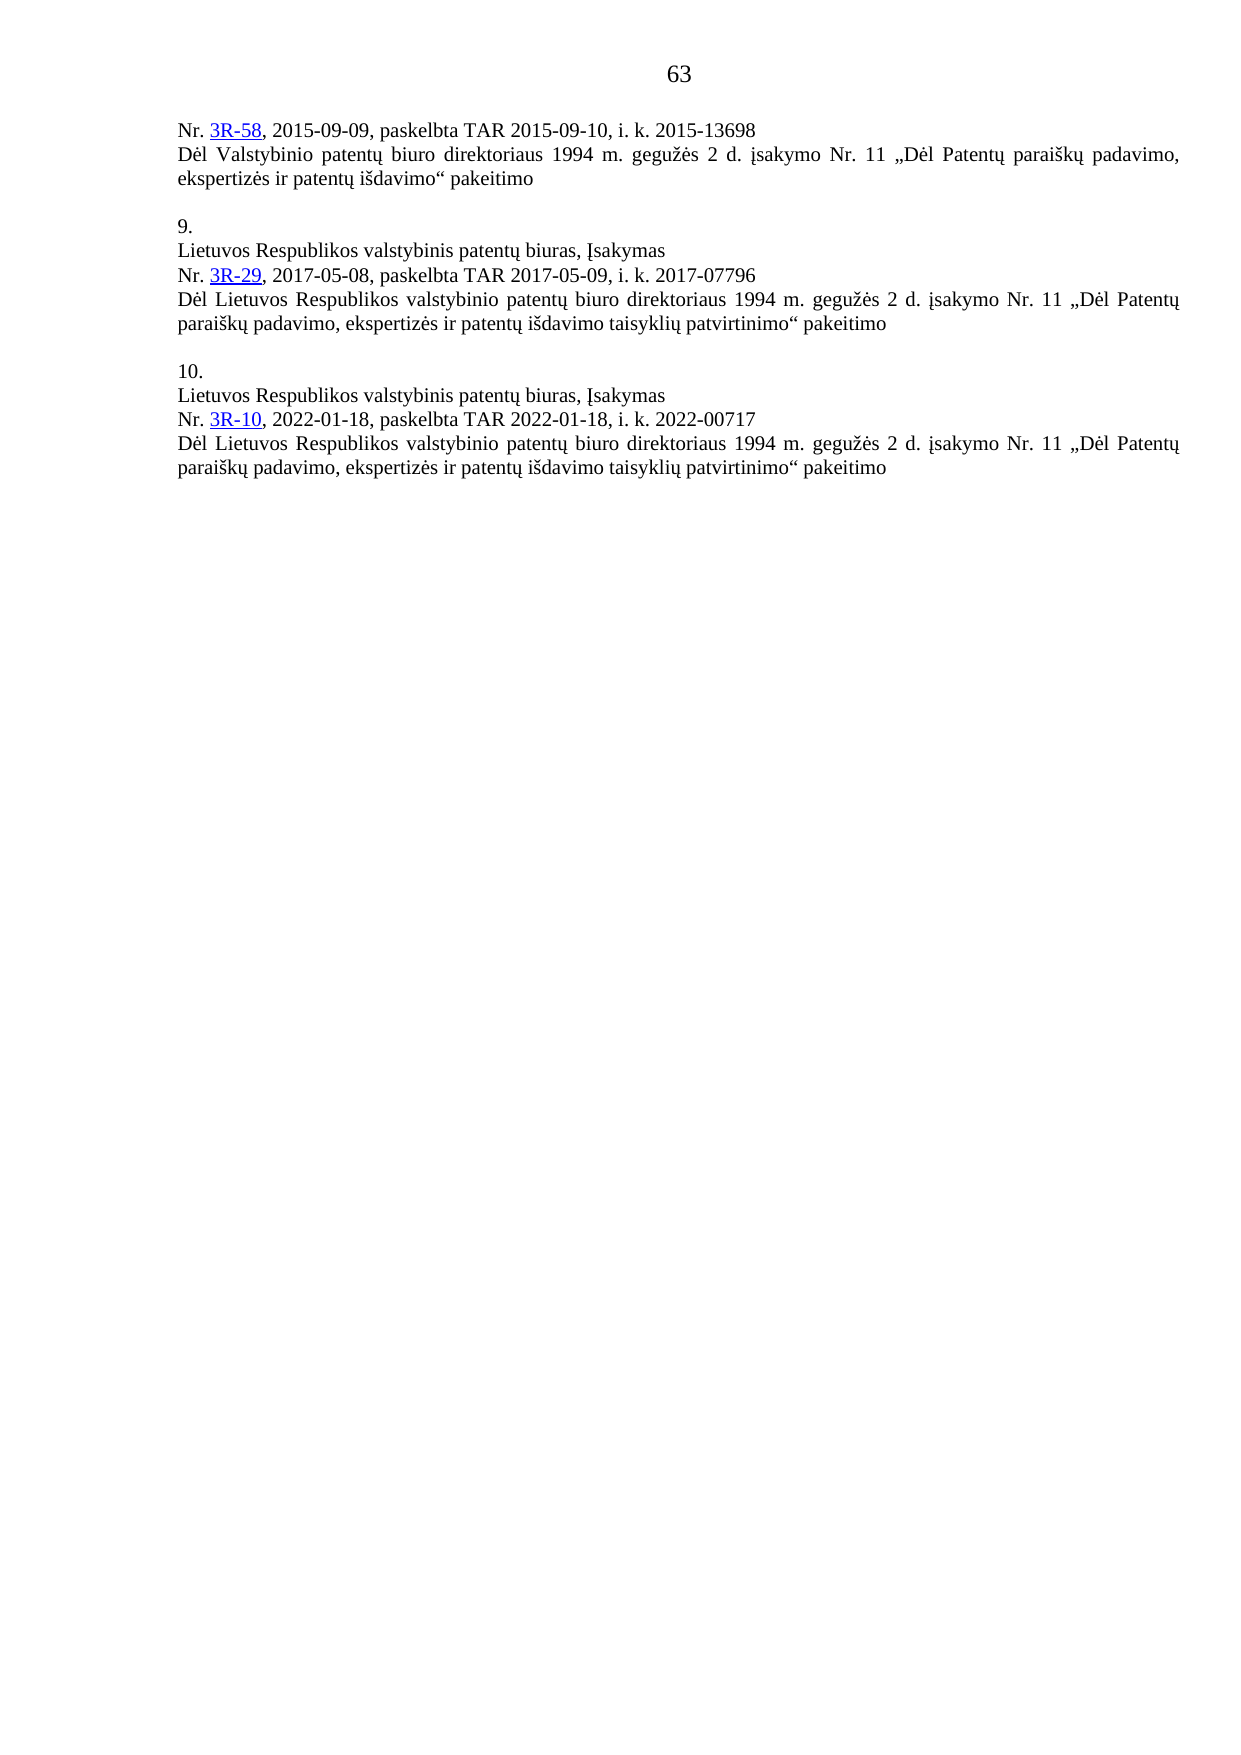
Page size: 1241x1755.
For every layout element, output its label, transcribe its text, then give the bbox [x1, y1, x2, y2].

text 9. [177, 214, 1181, 238]
text Lietuvos Respublikos valstybinis patentų biuras, Įsakymas [177, 238, 1181, 262]
text Nr. 3R-58, 2015-09-09, paskelbta TAR 2015-09-10, i. k. 2015-13698 [177, 118, 1181, 142]
text Dėl Lietuvos Respublikos valstybinio patentų biuro direktoriaus 1994 m. gegužės 2 d. įsakymo Nr. 11 „Dėl Patentų paraiškų padavimo, ekspertizės ir patentų išdavimo taisyklių patvirtinimo“ pakeitimo [177, 431, 1181, 479]
text 10. [177, 359, 1181, 383]
text Dėl Lietuvos Respublikos valstybinio patentų biuro direktoriaus 1994 m. gegužės 2 d. įsakymo Nr. 11 „Dėl Patentų paraiškų padavimo, ekspertizės ir patentų išdavimo taisyklių patvirtinimo“ pakeitimo [177, 287, 1181, 335]
text Dėl Valstybinio patentų biuro direktoriaus 1994 m. gegužės 2 d. įsakymo Nr. 11 „Dėl Patentų paraiškų padavimo, ekspertizės ir patentų išdavimo“ pakeitimo [177, 142, 1181, 190]
text Nr. 3R-29, 2017-05-08, paskelbta TAR 2017-05-09, i. k. 2017-07796 [177, 262, 1181, 287]
text Lietuvos Respublikos valstybinis patentų biuras, Įsakymas [177, 383, 1181, 407]
text Nr. 3R-10, 2022-01-18, paskelbta TAR 2022-01-18, i. k. 2022-00717 [177, 407, 1181, 431]
